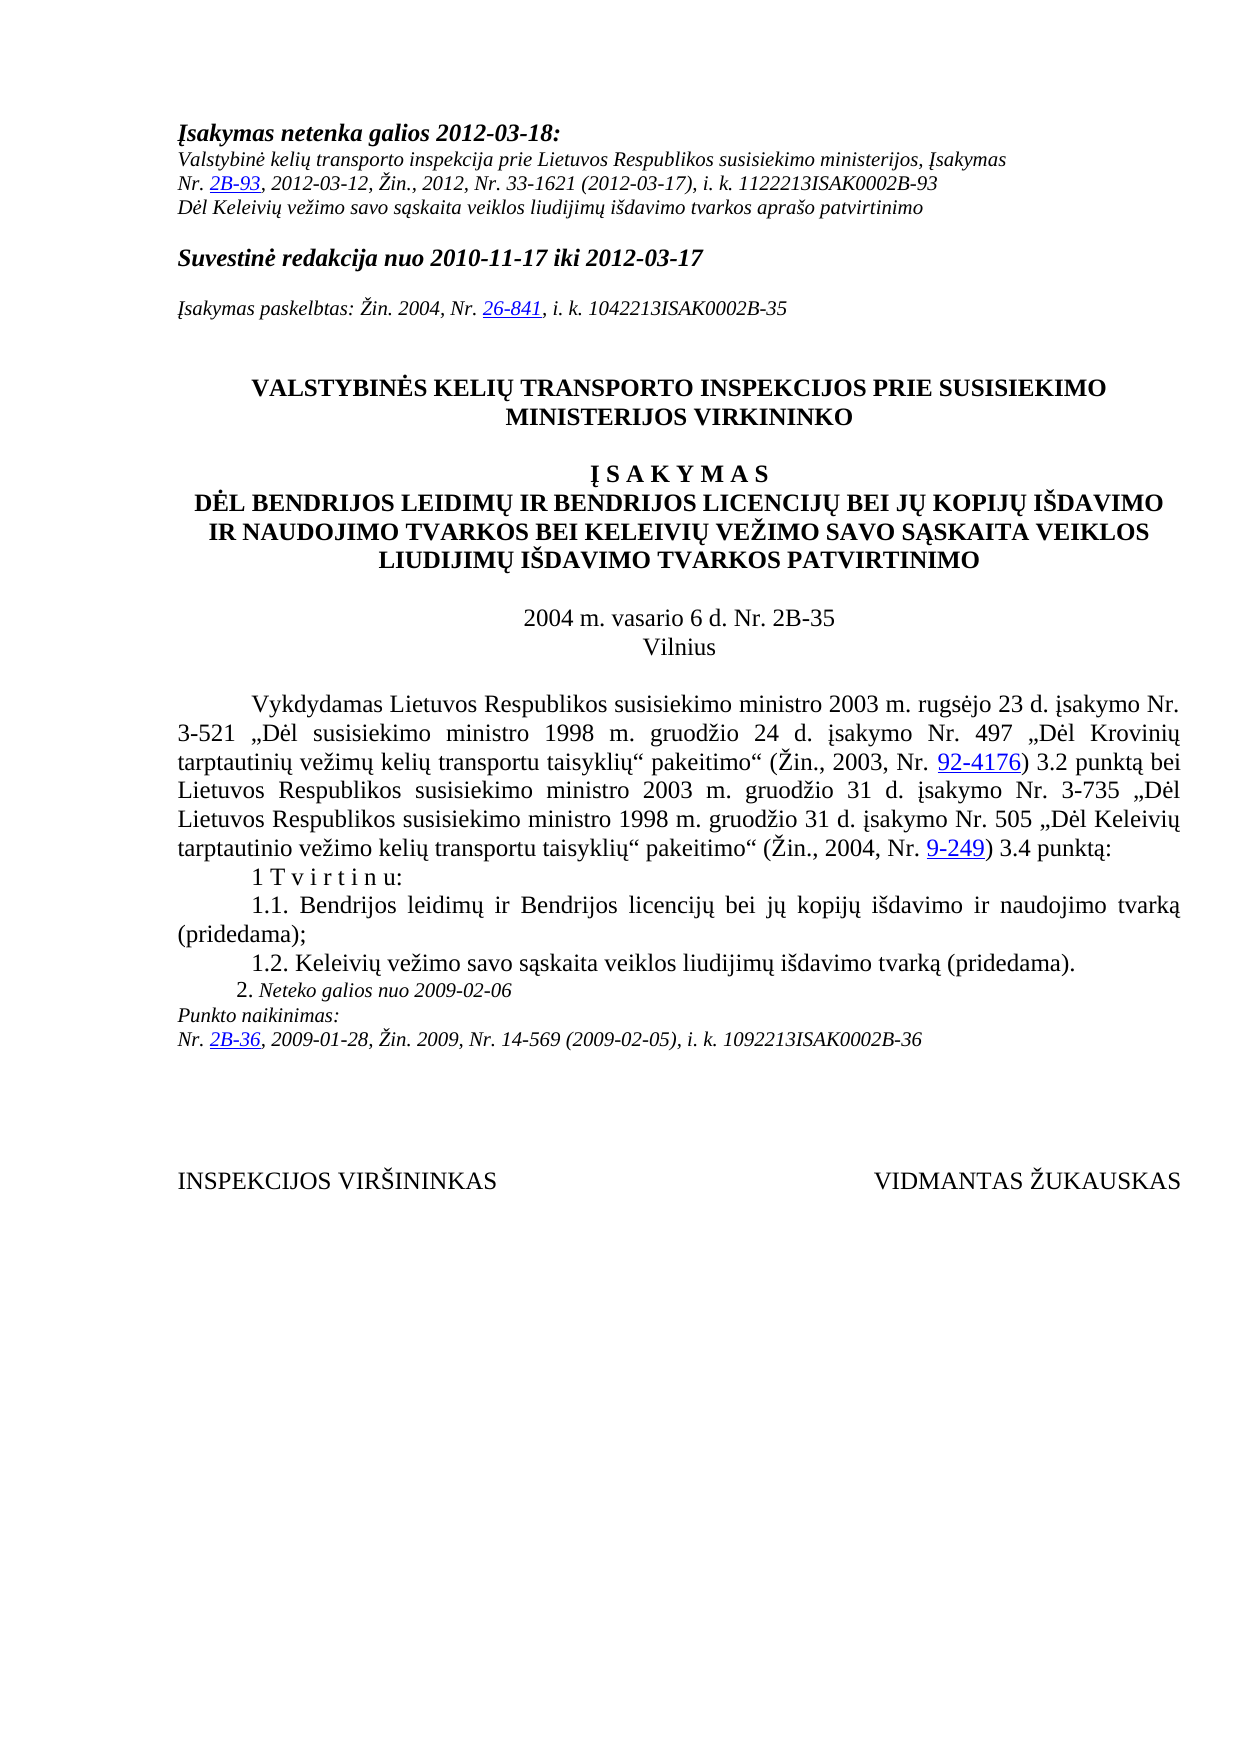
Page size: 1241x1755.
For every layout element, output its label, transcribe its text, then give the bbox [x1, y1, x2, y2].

text 2004 m. vasario 6 d. Nr. 2B-35 [177, 603, 1181, 632]
text Nr. 2B-36, 2009-01-28, Žin. 2009, Nr. 14-569 (2009-02-05), i. k. 1092213ISAK0002B-36 [177, 1027, 1181, 1051]
text VALSTYBINĖS KELIŲ TRANSPORTO INSPEKCIJOS PRIE SUSISIEKIMO MINISTERIJOS VIRKININKO [177, 373, 1181, 430]
text Vykdydamas Lietuvos Respublikos susisiekimo ministro 2003 m. rugsėjo 23 d. įsakymo Nr. 3-521 „Dėl susisiekimo ministro 1998 m. gruodžio 24 d. įsakymo Nr. 497 „Dėl Krovinių tarptautinių vežimų kelių transportu taisyklių“ pakeitimo“ (Žin., 2003, Nr. 92-4176) 3.2 punktą bei Lietuvos Respublikos susisiekimo ministro 2003 m. gruodžio 31 d. įsakymo Nr. 3-735 „Dėl Lietuvos Respublikos susisiekimo ministro 1998 m. gruodžio 31 d. įsakymo Nr. 505 „Dėl Keleivių tarptautinio vežimo kelių transportu taisyklių“ pakeitimo“ (Žin., 2004, Nr. 9-249) 3.4 punktą: [177, 689, 1181, 862]
text Suvestinė redakcija nuo 2010-11-17 iki 2012-03-17 [177, 243, 1181, 272]
text 1.1. Bendrijos leidimų ir Bendrijos licencijų bei jų kopijų išdavimo ir naudojimo tvarką (pridedama); [177, 890, 1181, 948]
text Nr. 2B-93, 2012-03-12, Žin., 2012, Nr. 33-1621 (2012-03-17), i. k. 1122213ISAK0002B-93 [177, 171, 1181, 195]
text Į S A K Y M A S [177, 459, 1181, 488]
text Vilnius [177, 632, 1181, 660]
text INSPEKCIJOS VIRŠININKAS VIDMANTAS ŽUKAUSKAS [177, 1166, 1181, 1195]
text Įsakymas netenka galios 2012-03-18: [177, 118, 1181, 147]
text Įsakymas paskelbtas: Žin. 2004, Nr. 26-841, i. k. 1042213ISAK0002B-35 [177, 296, 1181, 320]
text 2. Neteko galios nuo 2009-02-06 [177, 977, 1181, 1003]
text Valstybinė kelių transporto inspekcija prie Lietuvos Respublikos susisiekimo ministerijos, Įsakymas [177, 147, 1181, 171]
text Punkto naikinimas: [177, 1003, 1181, 1027]
text Dėl Keleivių vežimo savo sąskaita veiklos liudijimų išdavimo tvarkos aprašo patvirtinimo [177, 195, 1181, 219]
text DĖL BENDRIJOS LEIDIMŲ IR BENDRIJOS LICENCIJŲ BEI JŲ KOPIJŲ IŠDAVIMO IR NAUDOJIMO TVARKOS BEI KELEIVIŲ VEŽIMO SAVO SĄSKAITA VEIKLOS LIUDIJIMŲ IŠDAVIMO TVARKOS PATVIRTINIMO [177, 488, 1181, 574]
text 1.2. Keleivių vežimo savo sąskaita veiklos liudijimų išdavimo tvarką (pridedama). [177, 948, 1181, 977]
text 1 Tvirtinu: [177, 862, 1181, 890]
